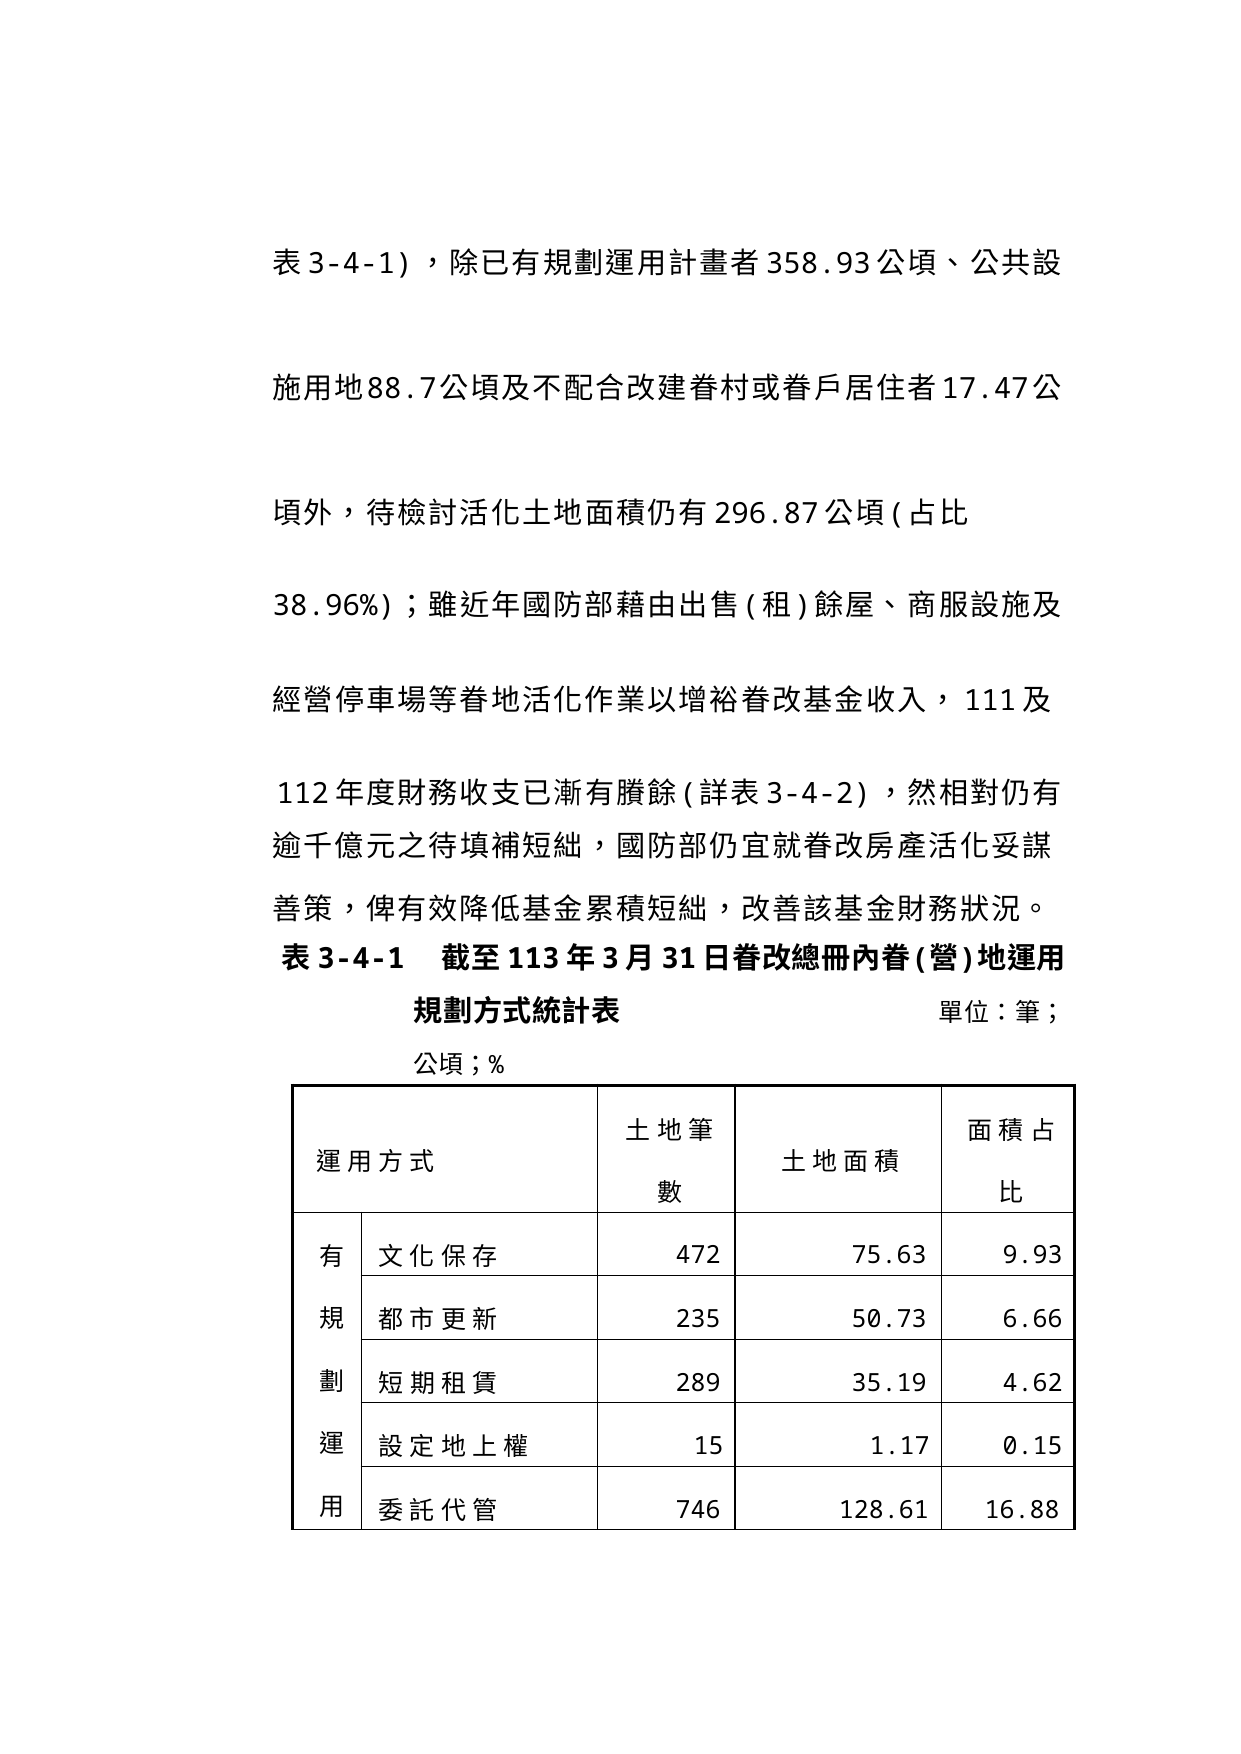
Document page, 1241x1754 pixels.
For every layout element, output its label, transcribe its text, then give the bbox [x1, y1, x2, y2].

table_cell 文化保存 [362, 1213, 597, 1275]
table_cell 235 [598, 1276, 734, 1339]
table_cell 都市更新 [362, 1276, 597, 1339]
table_header 運用方式 [294, 1087, 597, 1212]
table_cell 4.62 [942, 1340, 1073, 1402]
table_cell 6.66 [942, 1276, 1073, 1339]
table_cell 75.63 [736, 1213, 941, 1275]
table_cell 472 [598, 1213, 734, 1275]
text 表3-4-1 截至113年3月31日眷改總冊內眷(營)地運用規劃方式統計表 單位：筆；公頃；% [281, 927, 1066, 1083]
table_header 土地筆數 [598, 1087, 734, 1212]
table_cell 短期租賃 [362, 1340, 597, 1402]
table_cell 1.17 [736, 1403, 941, 1466]
table_header 面積占比 [942, 1087, 1073, 1212]
table_cell 0.15 [942, 1403, 1073, 1466]
text 表3-4-1)，除已有規劃運用計畫者358.93公頃、公共設施用地88.7公頃及不配合改建眷村或眷戶居住者17.47公頃外，待檢討活化土地面積仍有296.87公頃(占比38.96%)；雖近年國防部藉由出售(租)餘屋、商服設施及經營停車場等眷地活化作業以增裕眷改基金收入，111及112年度財務收支已漸有賸餘(詳表3-4-2)，然相對仍有逾千億元之待填補短絀，國防部仍宜就眷改房產活化妥謀善策，俾有效降低基金累積短絀，改善該基金財務狀況。 [266, 177, 1063, 927]
table_cell 設定地上權 [362, 1403, 597, 1466]
table_cell 有規劃運用計畫者 [294, 1213, 361, 1529]
table_cell 289 [598, 1340, 734, 1402]
table_cell 9.93 [942, 1213, 1073, 1275]
table_cell 35.19 [736, 1340, 941, 1402]
table_cell 16.88 [942, 1467, 1073, 1529]
table_cell 15 [598, 1403, 734, 1466]
table_cell 委託代管 [362, 1467, 597, 1529]
table_cell 128.61 [736, 1467, 941, 1529]
table_header 土地面積 [736, 1087, 941, 1212]
table_cell 746 [598, 1467, 734, 1529]
table_cell 50.73 [736, 1276, 941, 1339]
